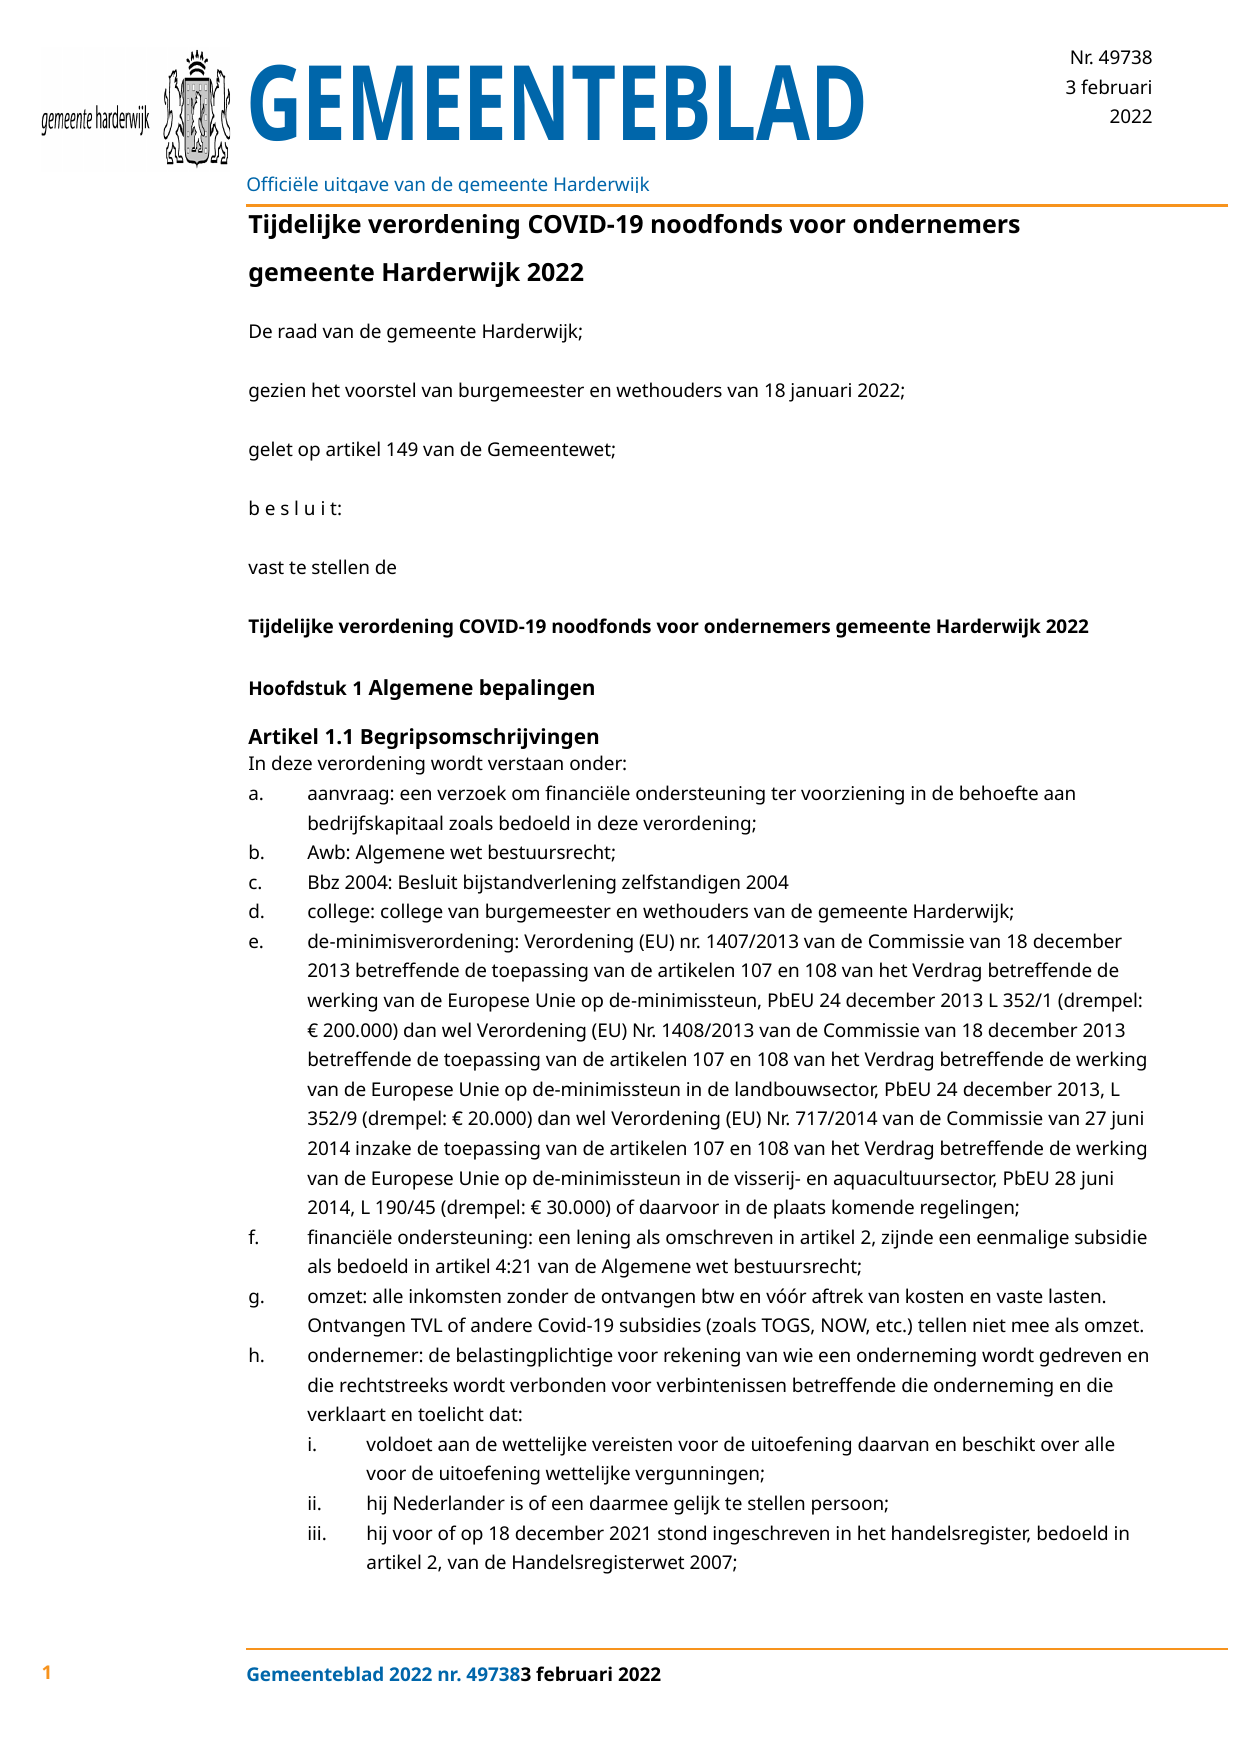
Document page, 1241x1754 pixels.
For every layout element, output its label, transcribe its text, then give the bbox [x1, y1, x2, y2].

picture [41, 47, 231, 172]
text Hoofdstuk 1 Algemene bepalingen [248, 673, 1152, 701]
list omzet: alle inkomsten zonder de ontvangen btw en vóór aftrek van kosten en vaste lasten. Ontvangen TVL of andere Covid-19 subsidies (zoals TOGS, NOW, etc.) tellen niet mee als omzet. [248, 1283, 1152, 1338]
text b e s l u i t: [248, 495, 1152, 521]
text Tijdelijke verordening COVID-19 noodfonds voor ondernemers gemeente Harderwijk 2022 [248, 614, 1152, 639]
text vast te stellen de [248, 554, 1152, 580]
list hij Nederlander is of een daarmee gelijk te stellen persoon; [307, 1490, 1152, 1516]
list Awb: Algemene wet bestuursrecht; [248, 839, 1152, 865]
text De raad van de gemeente Harderwijk; [248, 318, 1152, 344]
list de-minimisverordening: Verordening (EU) nr. 1407/2013 van de Commissie van 18 december 2013 betreffende de toepassing van de artikelen 107 en 108 van het Verdrag betreffende de werking van de Europese Unie op de-minimissteun, PbEU 24 december 2013 L 352/1 (drempel: € 200.000) dan wel Verordening (EU) Nr. 1408/2013 van de Commissie van 18 december 2013 betreffende de toepassing van de artikelen 107 en 108 van het Verdrag betreffende de werking van de Europese Unie op de-minimissteun in de landbouwsector, PbEU 24 december 2013, L 352/9 (drempel: € 20.000) dan wel Verordening (EU) Nr. 717/2014 van de Commissie van 27 juni 2014 inzake de toepassing van de artikelen 107 en 108 van het Verdrag betreffende de werking van de Europese Unie op de-minimissteun in de visserij- en aquacultuursector, PbEU 28 juni 2014, L 190/45 (drempel: € 30.000) of daarvoor in de plaats komende regelingen; [248, 928, 1152, 1220]
list college: college van burgemeester en wethouders van de gemeente Harderwijk; [248, 898, 1152, 924]
list Bbz 2004: Besluit bijstandverlening zelfstandigen 2004 [248, 869, 1152, 895]
list hij voor of op 18 december 2021 stond ingeschreven in het handelsregister, bedoeld in artikel 2, van de Handelsregisterwet 2007; [307, 1520, 1152, 1575]
text gelet op artikel 149 van de Gemeentewet; [248, 436, 1152, 462]
text Tijdelijke verordening COVID-19 noodfonds voor ondernemers gemeente Harderwijk 2022 [248, 207, 1152, 288]
text gezien het voorstel van burgemeester en wethouders van 18 januari 2022; [248, 377, 1152, 403]
list aanvraag: een verzoek om financiële ondersteuning ter voorziening in de behoefte aan bedrijfskapitaal zoals bedoeld in deze verordening; [248, 780, 1152, 836]
text Artikel 1.1 Begripsomschrijvingen [248, 722, 1152, 751]
list financiële ondersteuning: een lening als omschreven in artikel 2, zijnde een eenmalige subsidie als bedoeld in artikel 4:21 van de Algemene wet bestuursrecht; [248, 1224, 1152, 1279]
list ondernemer: de belastingplichtige voor rekening van wie een onderneming wordt gedreven en die rechtstreeks wordt verbonden voor verbintenissen betreffende die onderneming en die verklaart en toelicht dat: [248, 1342, 1152, 1427]
text In deze verordening wordt verstaan onder: [248, 751, 1152, 776]
list voldoet aan de wettelijke vereisten voor de uitoefening daarvan en beschikt over alle voor de uitoefening wettelijke vergunningen; [307, 1431, 1152, 1486]
